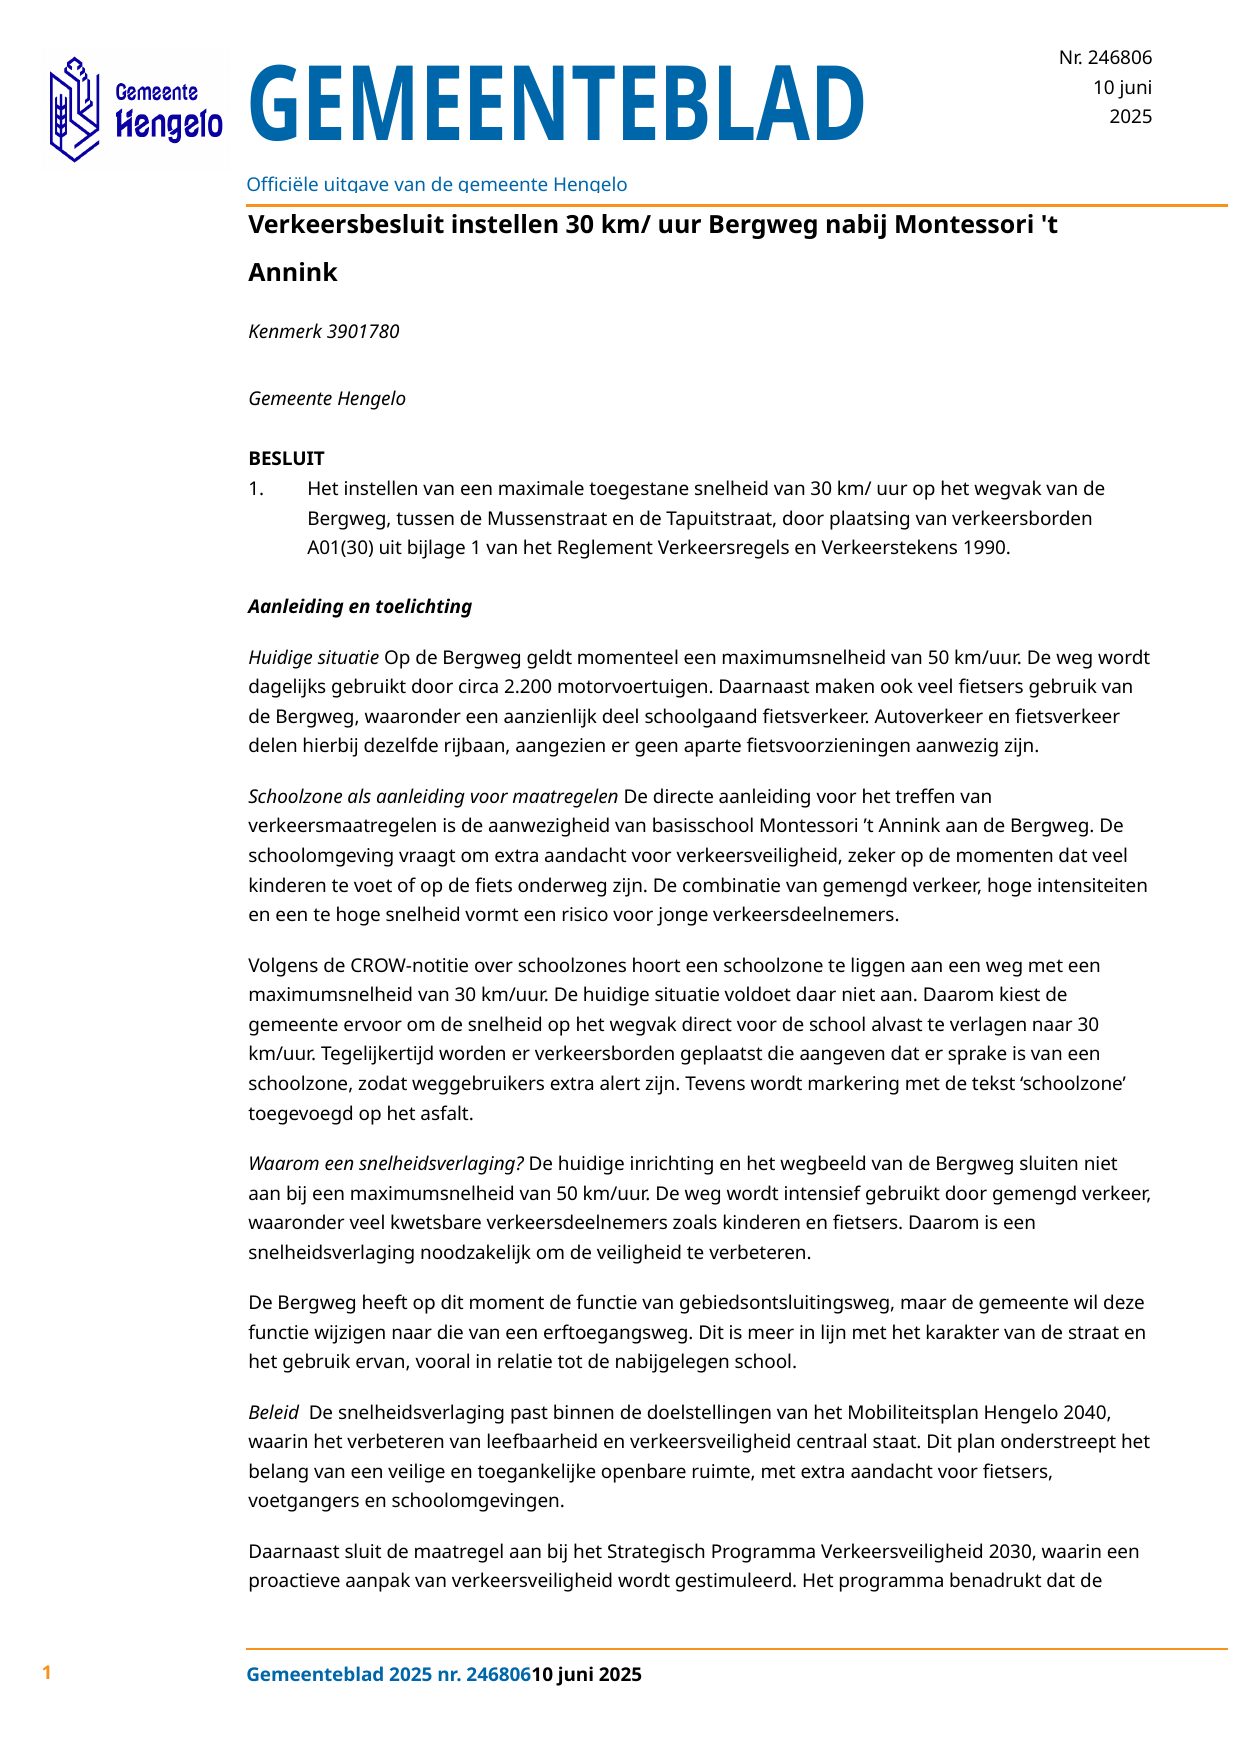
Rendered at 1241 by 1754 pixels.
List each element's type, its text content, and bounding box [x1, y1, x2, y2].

text BESLUIT [248, 446, 1152, 471]
text Aanleiding en toelichting [248, 593, 1152, 619]
text Volgens de CROW-notitie over schoolzones hoort een schoolzone te liggen aan een weg met een maximumsnelheid van 30 km/uur. De huidige situatie voldoet daar niet aan. Daarom kiest de gemeente ervoor om de snelheid op het wegvak direct voor de school alvast te verlagen naar 30 km/uur. Tegelijkertijd worden er verkeersborden geplaatst die aangeven dat er sprake is van een schoolzone, zodat weggebruikers extra alert zijn. Tevens wordt markering met de tekst ‘schoolzone’ toegevoegd op het asfalt. [248, 952, 1152, 1126]
text Beleid De snelheidsverlaging past binnen de doelstellingen van het Mobiliteitsplan Hengelo 2040, waarin het verbeteren van leefbaarheid en verkeersveiligheid centraal staat. Dit plan onderstreept het belang van een veilige en toegankelijke openbare ruimte, met extra aandacht voor fietsers, voetgangers en schoolomgevingen. [248, 1399, 1152, 1513]
text De Bergweg heeft op dit moment de functie van gebiedsontsluitingsweg, maar de gemeente wil deze functie wijzigen naar die van een erftoegangsweg. Dit is meer in lijn met het karakter van de straat en het gebruik ervan, vooral in relatie tot de nabijgelegen school. [248, 1289, 1152, 1374]
text Waarom een snelheidsverlaging? De huidige inrichting en het wegbeeld van de Bergweg sluiten niet aan bij een maximumsnelheid van 50 km/uur. De weg wordt intensief gebruikt door gemengd verkeer, waaronder veel kwetsbare verkeersdeelnemers zoals kinderen en fietsers. Daarom is een snelheidsverlaging noodzakelijk om de veiligheid te verbeteren. [248, 1150, 1152, 1265]
text Verkeersbesluit instellen 30 km/ uur Bergweg nabij Montessori 't Annink [248, 207, 1152, 288]
text Daarnaast sluit de maatregel aan bij het Strategisch Programma Verkeersveiligheid 2030, waarin een proactieve aanpak van verkeersveiligheid wordt gestimuleerd. Het programma benadrukt dat de [248, 1538, 1152, 1593]
text Gemeente Hengelo [248, 386, 1152, 411]
picture [41, 47, 231, 172]
list Het instellen van een maximale toegestane snelheid van 30 km/ uur op het wegvak van de Bergweg, tussen de Mussenstraat en de Tapuitstraat, door plaatsing van verkeersborden A01(30) uit bijlage 1 van het Reglement Verkeersregels en Verkeerstekens 1990. [248, 475, 1152, 560]
text Kenmerk 3901780 [248, 318, 1152, 344]
text Huidige situatie Op de Bergweg geldt momenteel een maximumsnelheid van 50 km/uur. De weg wordt dagelijks gebruikt door circa 2.200 motorvoertuigen. Daarnaast maken ook veel fietsers gebruik van de Bergweg, waaronder een aanzienlijk deel schoolgaand fietsverkeer. Autoverkeer en fietsverkeer delen hierbij dezelfde rijbaan, aangezien er geen aparte fietsvoorzieningen aanwezig zijn. [248, 644, 1152, 758]
text Schoolzone als aanleiding voor maatregelen De directe aanleiding voor het treffen van verkeersmaatregelen is de aanwezigheid van basisschool Montessori ’t Annink aan de Bergweg. De schoolomgeving vraagt om extra aandacht voor verkeersveiligheid, zeker op de momenten dat veel kinderen te voet of op de fiets onderweg zijn. De combinatie van gemengd verkeer, hoge intensiteiten en een te hoge snelheid vormt een risico voor jonge verkeersdeelnemers. [248, 783, 1152, 927]
